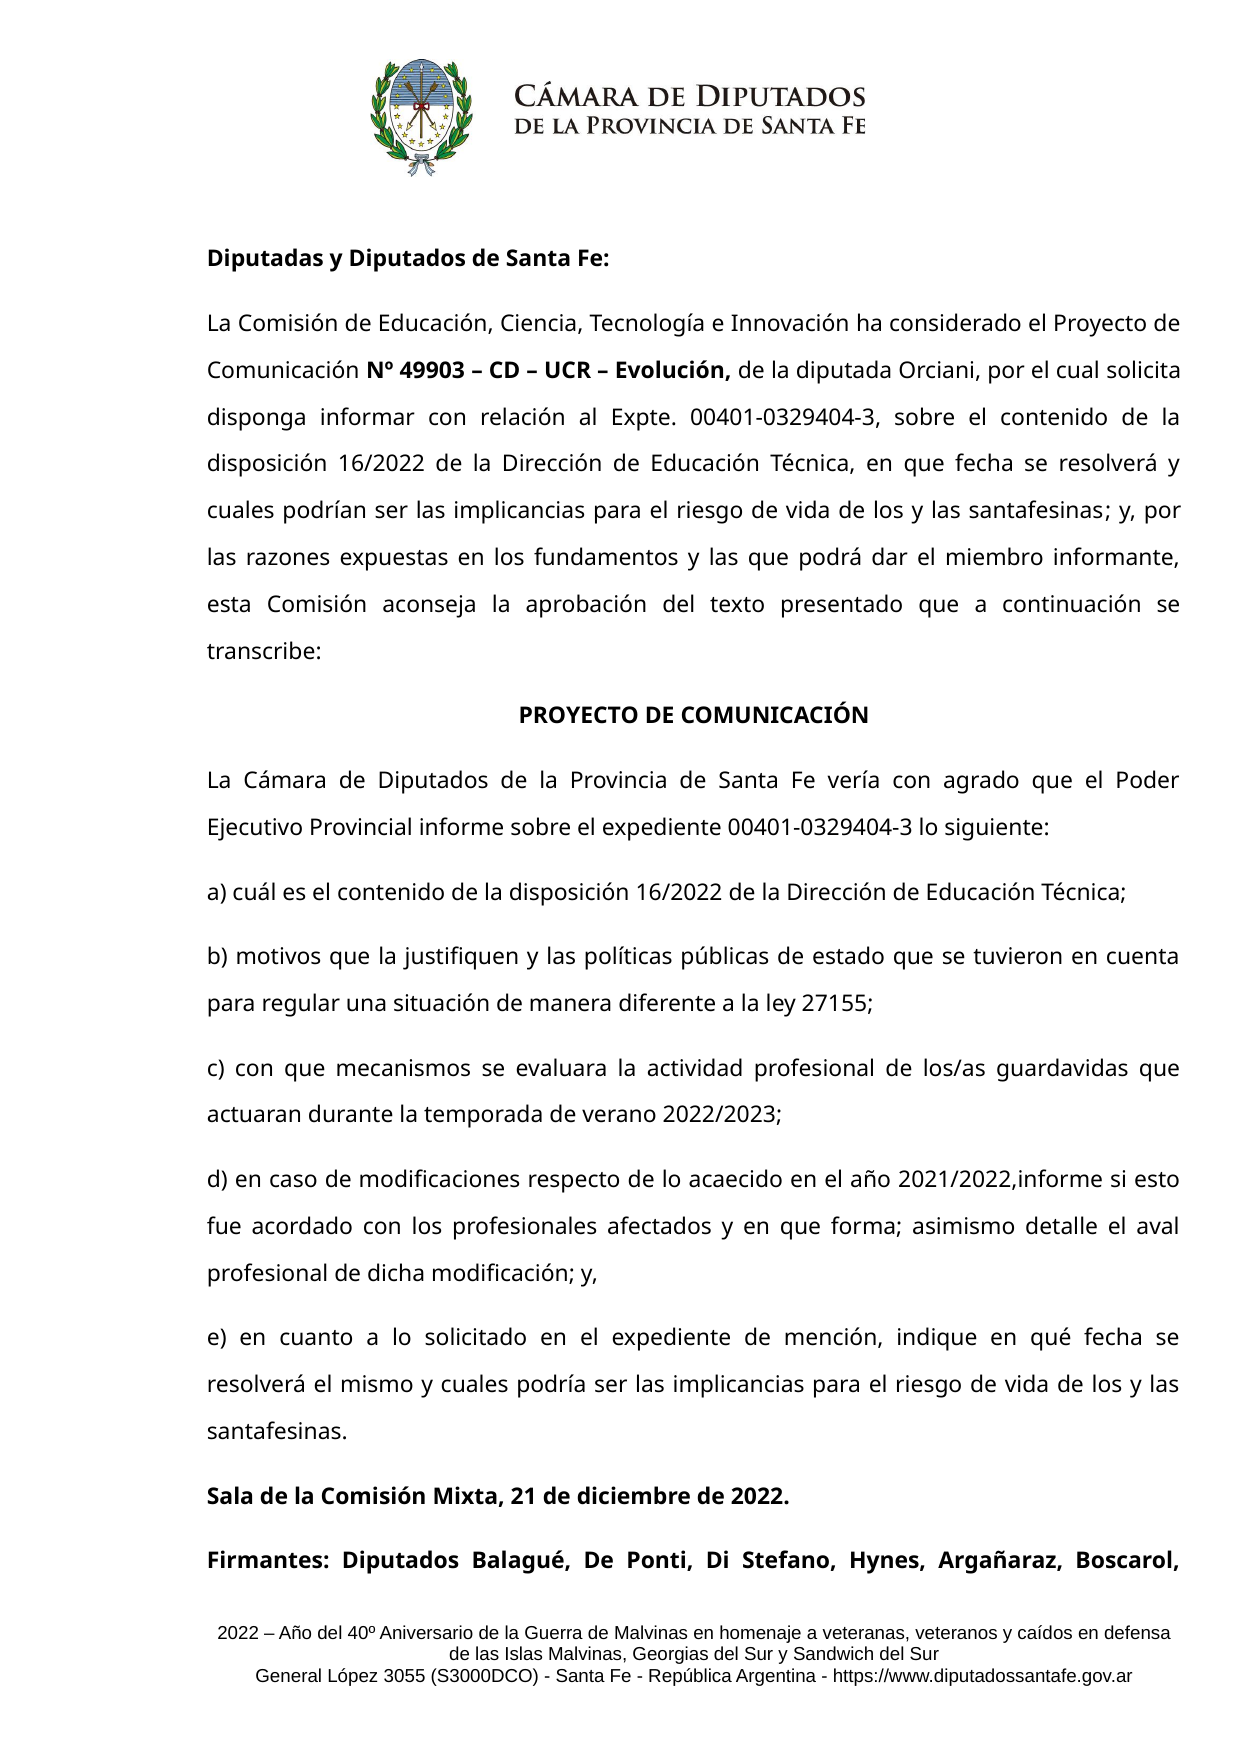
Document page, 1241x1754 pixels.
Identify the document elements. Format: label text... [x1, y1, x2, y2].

text La Cámara de Diputados de la Provincia de Santa Fe vería con agrado que el Poder Ejecutivo Provincial informe sobre el expediente 00401-0329404-3 lo siguiente: [207, 764, 1181, 842]
text e) en cuanto a lo solicitado en el expediente de mención, indique en qué fecha se resolverá el mismo y cuales podría ser las implicancias para el riesgo de vida de los y las santafesinas. [207, 1321, 1181, 1446]
text a) cuál es el contenido de la disposición 16/2022 de la Dirección de Educación Técnica; [207, 876, 1181, 907]
text La Comisión de Educación, Ciencia, Tecnología e Innovación ha considerado el Proyecto de Comunicación Nº 49903 – CD – UCR – Evolución, de la diputada Orciani, por el cual solicita disponga informar con relación al Expte. 00401-0329404-3, sobre el contenido de la disposición 16/2022 de la Dirección de Educación Técnica, en que fecha se resolverá y cuales podrían ser las implicancias para el riesgo de vida de los y las santafesinas; y, por las razones expuestas en los fundamentos y las que podrá dar el miembro informante, esta Comisión aconseja la aprobación del texto presentado que a continuación se transcribe: [207, 307, 1181, 666]
picture [370, 59, 866, 181]
text b) motivos que la justifiquen y las políticas públicas de estado que se tuvieron en cuenta para regular una situación de manera diferente a la ley 27155; [207, 940, 1181, 1018]
text Firmantes: Diputados Balagué, De Ponti, Di Stefano, Hynes, Argañaraz, Boscarol, [207, 1544, 1181, 1576]
text d) en caso de modificaciones respecto de lo acaecido en el año 2021/2022,informe si esto fue acordado con los profesionales afectados y en que forma; asimismo detalle el aval profesional de dicha modificación; y, [207, 1163, 1181, 1288]
text Sala de la Comisión Mixta, 21 de diciembre de 2022. [207, 1480, 1181, 1511]
text c) con que mecanismos se evaluara la actividad profesional de los/as guardavidas que actuaran durante la temporada de verano 2022/2023; [207, 1052, 1181, 1130]
text Diputadas y Diputados de Santa Fe: [207, 242, 1181, 273]
text PROYECTO DE COMUNICACIÓN [207, 699, 1181, 731]
